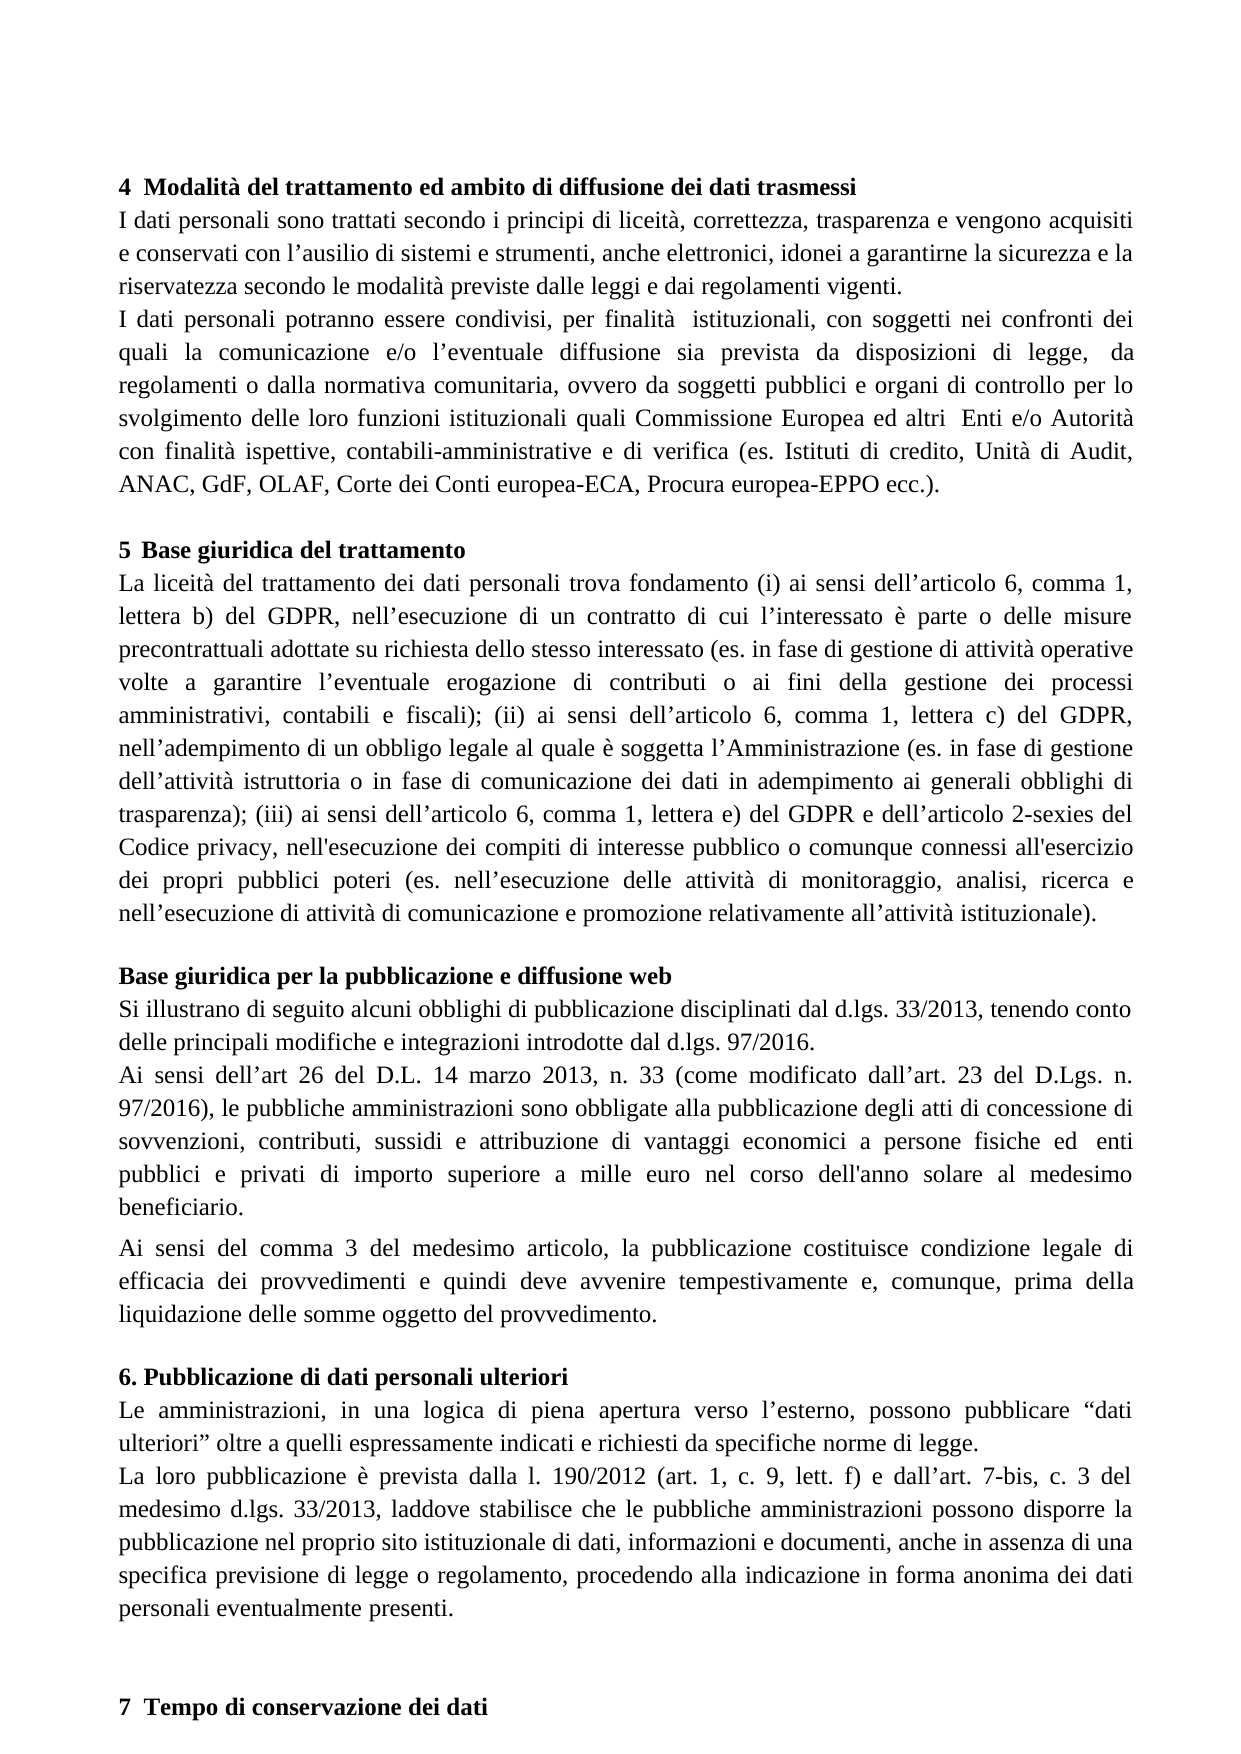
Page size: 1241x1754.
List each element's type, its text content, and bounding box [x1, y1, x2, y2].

text La liceità del trattamento dei dati personali trova fondamento (i) ai sensi dell’articolo 6, comma 1, lettera b) del GDPR, nell’esecuzione di un contratto di cui l’interessato è parte o delle misure precontrattuali adottate su richiesta dello stesso interessato (es. in fase di gestione di attività operative volte a garantire l’eventuale erogazione di contributi o ai fini della gestione dei processi amministrativi, contabili e fiscali); (ii) ai sensi dell’articolo 6, comma 1, lettera c) del GDPR, nell’adempimento di un obbligo legale al quale è soggetta l’Amministrazione (es. in fase di gestione dell’attività istruttoria o in fase di comunicazione dei dati in adempimento ai generali obblighi di trasparenza); (iii) ai sensi dell’articolo 6, comma 1, lettera e) del GDPR e dell’articolo 2-sexies del Codice privacy, nell'esecuzione dei compiti di interesse pubblico o comunque connessi all'esercizio dei propri pubblici poteri (es. nell’esecuzione delle attività di monitoraggio, analisi, ricerca e nell’esecuzione di attività di comunicazione e promozione relativamente all’attività istituzionale). [118, 568, 1134, 927]
subtitle 6. Pubblicazione di dati personali ulteriori [118, 1362, 1171, 1391]
text Ai sensi del comma 3 del medesimo articolo, la pubblicazione costituisce condizione legale di efficacia dei provvedimenti e quindi deve avvenire tempestivamente e, comunque, prima della liquidazione delle somme oggetto del provvedimento. [118, 1233, 1134, 1328]
text Le amministrazioni, in una logica di piena apertura verso l’esterno, possono pubblicare “dati ulteriori” oltre a quelli espressamente indicati e richiesti da specifiche norme di legge. [118, 1395, 1133, 1457]
subtitle Base giuridica per la pubblicazione e diffusione web [118, 961, 1171, 990]
subtitle Base giuridica del trattamento [118, 535, 1171, 564]
text Ai sensi dell’art 26 del D.L. 14 marzo 2013, n. 33 (come modificato dall’art. 23 del D.Lgs. n. 97/2016), le pubbliche amministrazioni sono obbligate alla pubblicazione degli atti di concessione di sovvenzioni, contributi, sussidi e attribuzione di vantaggi economici a persone fisiche ed enti pubblici e privati di importo superiore a mille euro nel corso dell'anno solare al medesimo beneficiario. [118, 1060, 1133, 1221]
text I dati personali sono trattati secondo i principi di liceità, correttezza, trasparenza e vengono acquisiti e conservati con l’ausilio di sistemi e strumenti, anche elettronici, idonei a garantirne la sicurezza e la riservatezza secondo le modalità previste dalle leggi e dai regolamenti vigenti. [118, 205, 1133, 300]
subtitle Modalità del trattamento ed ambito di diffusione dei dati trasmessi [118, 172, 1171, 201]
subtitle Tempo di conservazione dei dati [118, 1692, 1171, 1721]
text Si illustrano di seguito alcuni obblighi di pubblicazione disciplinati dal d.lgs. 33/2013, tenendo conto delle principali modifiche e integrazioni introdotte dal d.lgs. 97/2016. [118, 994, 1133, 1056]
text La loro pubblicazione è prevista dalla l. 190/2012 (art. 1, c. 9, lett. f) e dall’art. 7-bis, c. 3 del medesimo d.lgs. 33/2013, laddove stabilisce che le pubbliche amministrazioni possono disporre la pubblicazione nel proprio sito istituzionale di dati, informazioni e documenti, anche in assenza di una specifica previsione di legge o regolamento, procedendo alla indicazione in forma anonima dei dati personali eventualmente presenti. [118, 1461, 1134, 1622]
text I dati personali potranno essere condivisi, per finalità istituzionali, con soggetti nei confronti dei quali la comunicazione e/o l’eventuale diffusione sia prevista da disposizioni di legge, da regolamenti o dalla normativa comunitaria, ovvero da soggetti pubblici e organi di controllo per lo svolgimento delle loro funzioni istituzionali quali Commissione Europea ed altri Enti e/o Autorità con finalità ispettive, contabili-amministrative e di verifica (es. Istituti di credito, Unità di Audit, ANAC, GdF, OLAF, Corte dei Conti europea-ECA, Procura europea-EPPO ecc.). [118, 304, 1134, 498]
